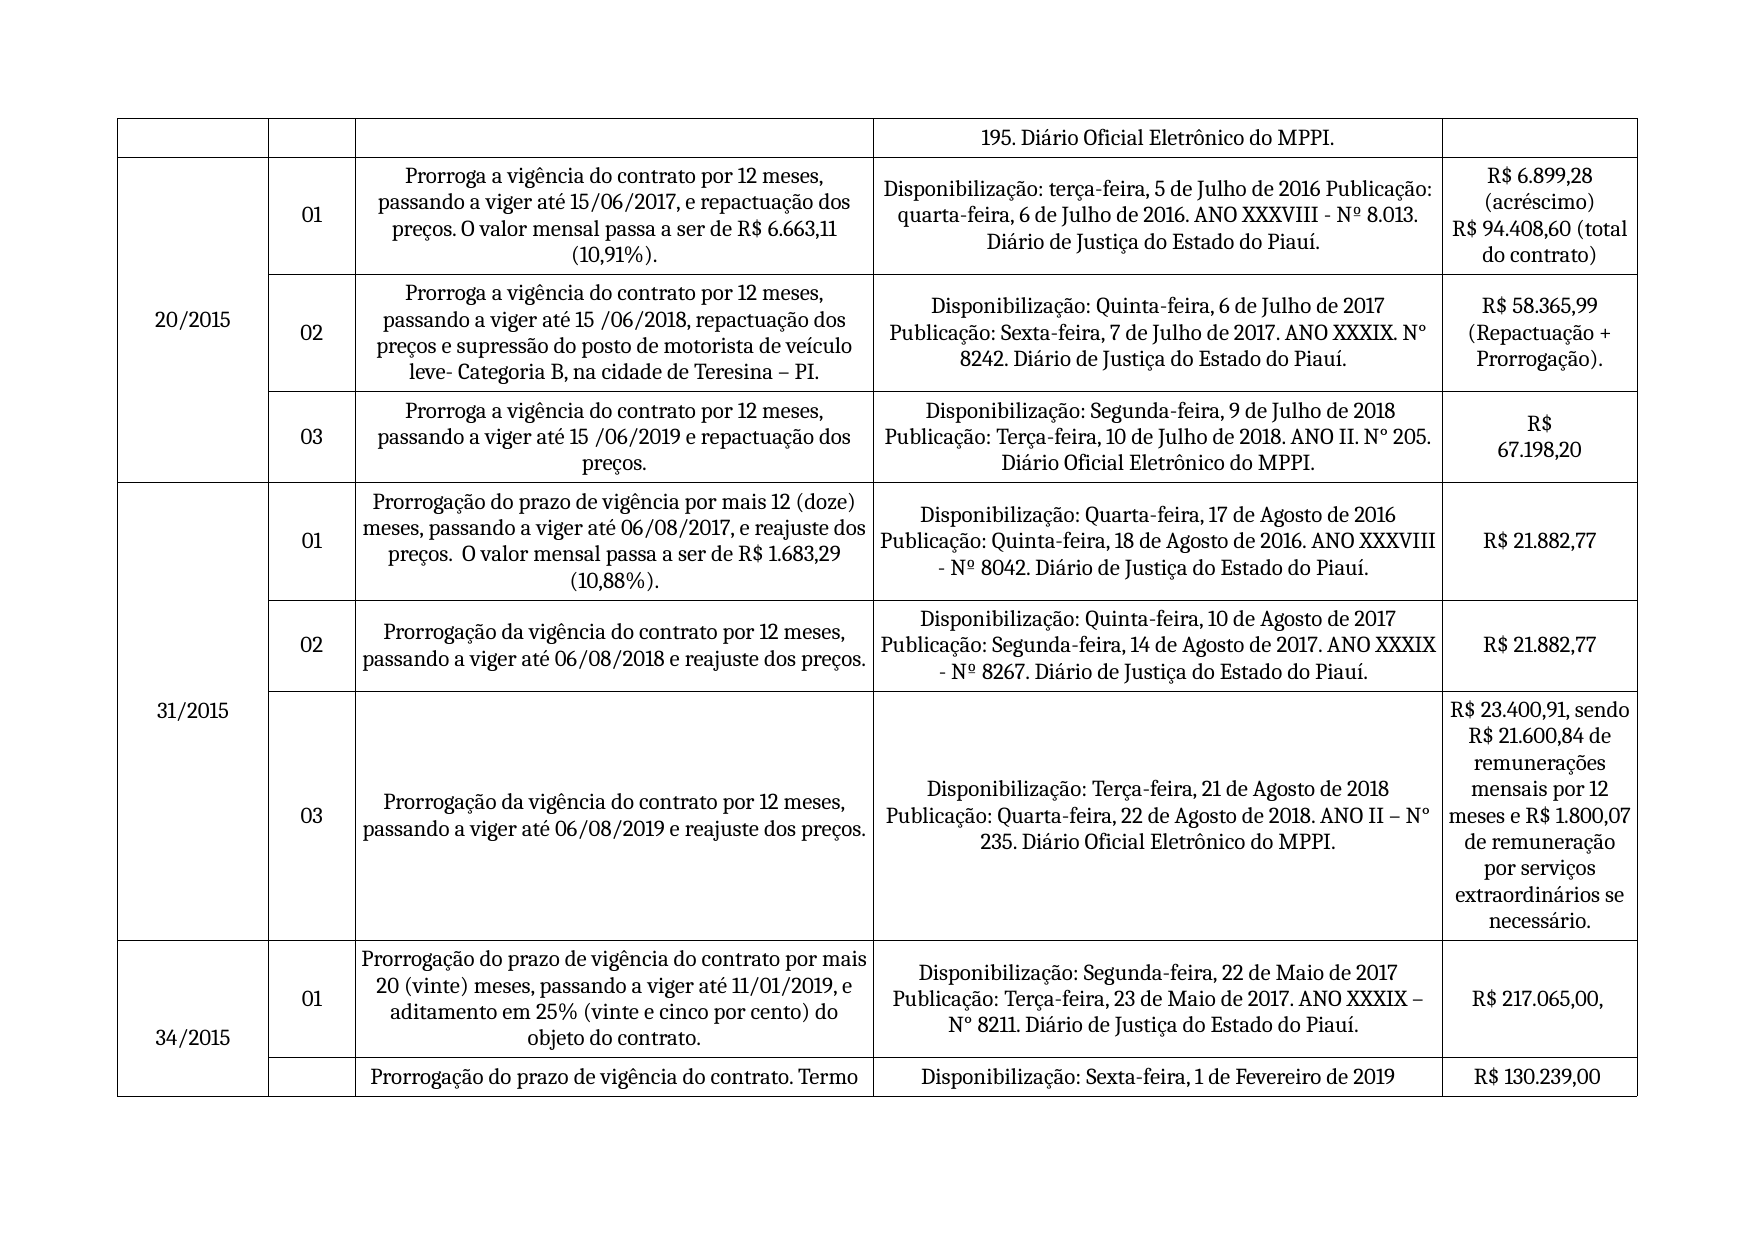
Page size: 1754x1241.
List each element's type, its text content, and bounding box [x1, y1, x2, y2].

table_cell 01 [269, 483, 355, 600]
table_cell [356, 119, 873, 156]
table_cell Disponibilização: Terça-feira, 21 de Agosto de 2018 Publicação: Quarta-feira, 22 de Agosto de 2018. ANO II – N° 235. Diário Oficial Eletrônico do MPPI. [874, 692, 1442, 940]
table_cell Prorrogação da vigência do contrato por 12 meses, passando a viger até 06/08/2018 e reajuste dos preços. [356, 601, 873, 691]
table_cell Prorrogação da vigência do contrato por 12 meses, passando a viger até 06/08/2019 e reajuste dos preços. [356, 692, 873, 940]
table_cell R$ 23.400,91, sendo R$ 21.600,84 de remunerações mensais por 12 meses e R$ 1.800,07 de remuneração por serviços extraordinários se necessário. [1443, 692, 1637, 940]
table_cell R$ 217.065,00, [1443, 941, 1637, 1057]
table_cell Prorrogação do prazo de vigência do contrato por mais 20 (vinte) meses, passando a viger até 11/01/2019, e aditamento em 25% (vinte e cinco por cento) do objeto do contrato. [356, 941, 873, 1057]
table_cell 02 [269, 601, 355, 691]
table_cell [269, 119, 355, 156]
table_cell Prorroga a vigência do contrato por 12 meses, passando a viger até 15 /06/2019 e repactuação dos preços. [356, 392, 873, 482]
table_cell Disponibilização: Quinta-feira, 6 de Julho de 2017 Publicação: Sexta-feira, 7 de Julho de 2017. ANO XXXIX. N° 8242. Diário de Justiça do Estado do Piauí. [874, 275, 1442, 391]
table_cell R$ 130.239,00 [1443, 1058, 1637, 1096]
table_cell Prorroga a vigência do contrato por 12 meses, passando a viger até 15/06/2017, e repactuação dos preços. O valor mensal passa a ser de R$ 6.663,11 (10,91%). [356, 158, 873, 274]
table_cell Disponibilização: Quarta-feira, 17 de Agosto de 2016 Publicação: Quinta-feira, 18 de Agosto de 2016. ANO XXXVIII - Nº 8042. Diário de Justiça do Estado do Piauí. [874, 483, 1442, 600]
table_cell 01 [269, 941, 355, 1057]
table_cell Prorroga a vigência do contrato por 12 meses, passando a viger até 15 /06/2018, repactuação dos preços e supressão do posto de motorista de veículo leve- Categoria B, na cidade de Teresina – PI. [356, 275, 873, 391]
table_cell R$ 67.198,20 [1443, 392, 1637, 482]
table_cell Disponibilização: terça-feira, 5 de Julho de 2016 Publicação: quarta-feira, 6 de Julho de 2016. ANO XXXVIII - Nº 8.013. Diário de Justiça do Estado do Piauí. [874, 158, 1442, 274]
table_cell R$ 21.882,77 [1443, 483, 1637, 600]
table_cell [118, 119, 268, 156]
table_cell 20/2015 [118, 158, 268, 482]
table_cell Prorrogação do prazo de vigência por mais 12 (doze) meses, passando a viger até 06/08/2017, e reajuste dos preços. O valor mensal passa a ser de R$ 1.683,29 (10,88%). [356, 483, 873, 600]
table_cell R$ 21.882,77 [1443, 601, 1637, 691]
table_cell 03 [269, 692, 355, 940]
table_cell R$ 58.365,99 (Repactuação + Prorrogação). [1443, 275, 1637, 391]
table_cell 03 [269, 392, 355, 482]
table_cell Disponibilização: Segunda-feira, 9 de Julho de 2018 Publicação: Terça-feira, 10 de Julho de 2018. ANO II. N° 205. Diário Oficial Eletrônico do MPPI. [874, 392, 1442, 482]
table_cell Disponibilização: Quinta-feira, 10 de Agosto de 2017 Publicação: Segunda-feira, 14 de Agosto de 2017. ANO XXXIX - Nº 8267. Diário de Justiça do Estado do Piauí. [874, 601, 1442, 691]
table_cell 31/2015 [118, 483, 268, 940]
table_cell Disponibilização: Segunda-feira, 22 de Maio de 2017 Publicação: Terça-feira, 23 de Maio de 2017. ANO XXXIX – N° 8211. Diário de Justiça do Estado do Piauí. [874, 941, 1442, 1057]
table_cell Disponibilização: Sexta-feira, 1 de Fevereiro de 2019 [874, 1058, 1442, 1096]
table_cell R$ 6.899,28 (acréscimo) R$ 94.408,60 (total do contrato) [1443, 158, 1637, 274]
table_cell 195. Diário Oficial Eletrônico do MPPI. [874, 119, 1442, 156]
table_cell 02 [269, 275, 355, 391]
table_cell [269, 1058, 355, 1096]
table_cell 01 [269, 158, 355, 274]
table_cell 34/2015 [118, 941, 268, 1096]
table_cell Prorrogação do prazo de vigência do contrato. Termo [356, 1058, 873, 1096]
table_cell [1443, 119, 1637, 156]
